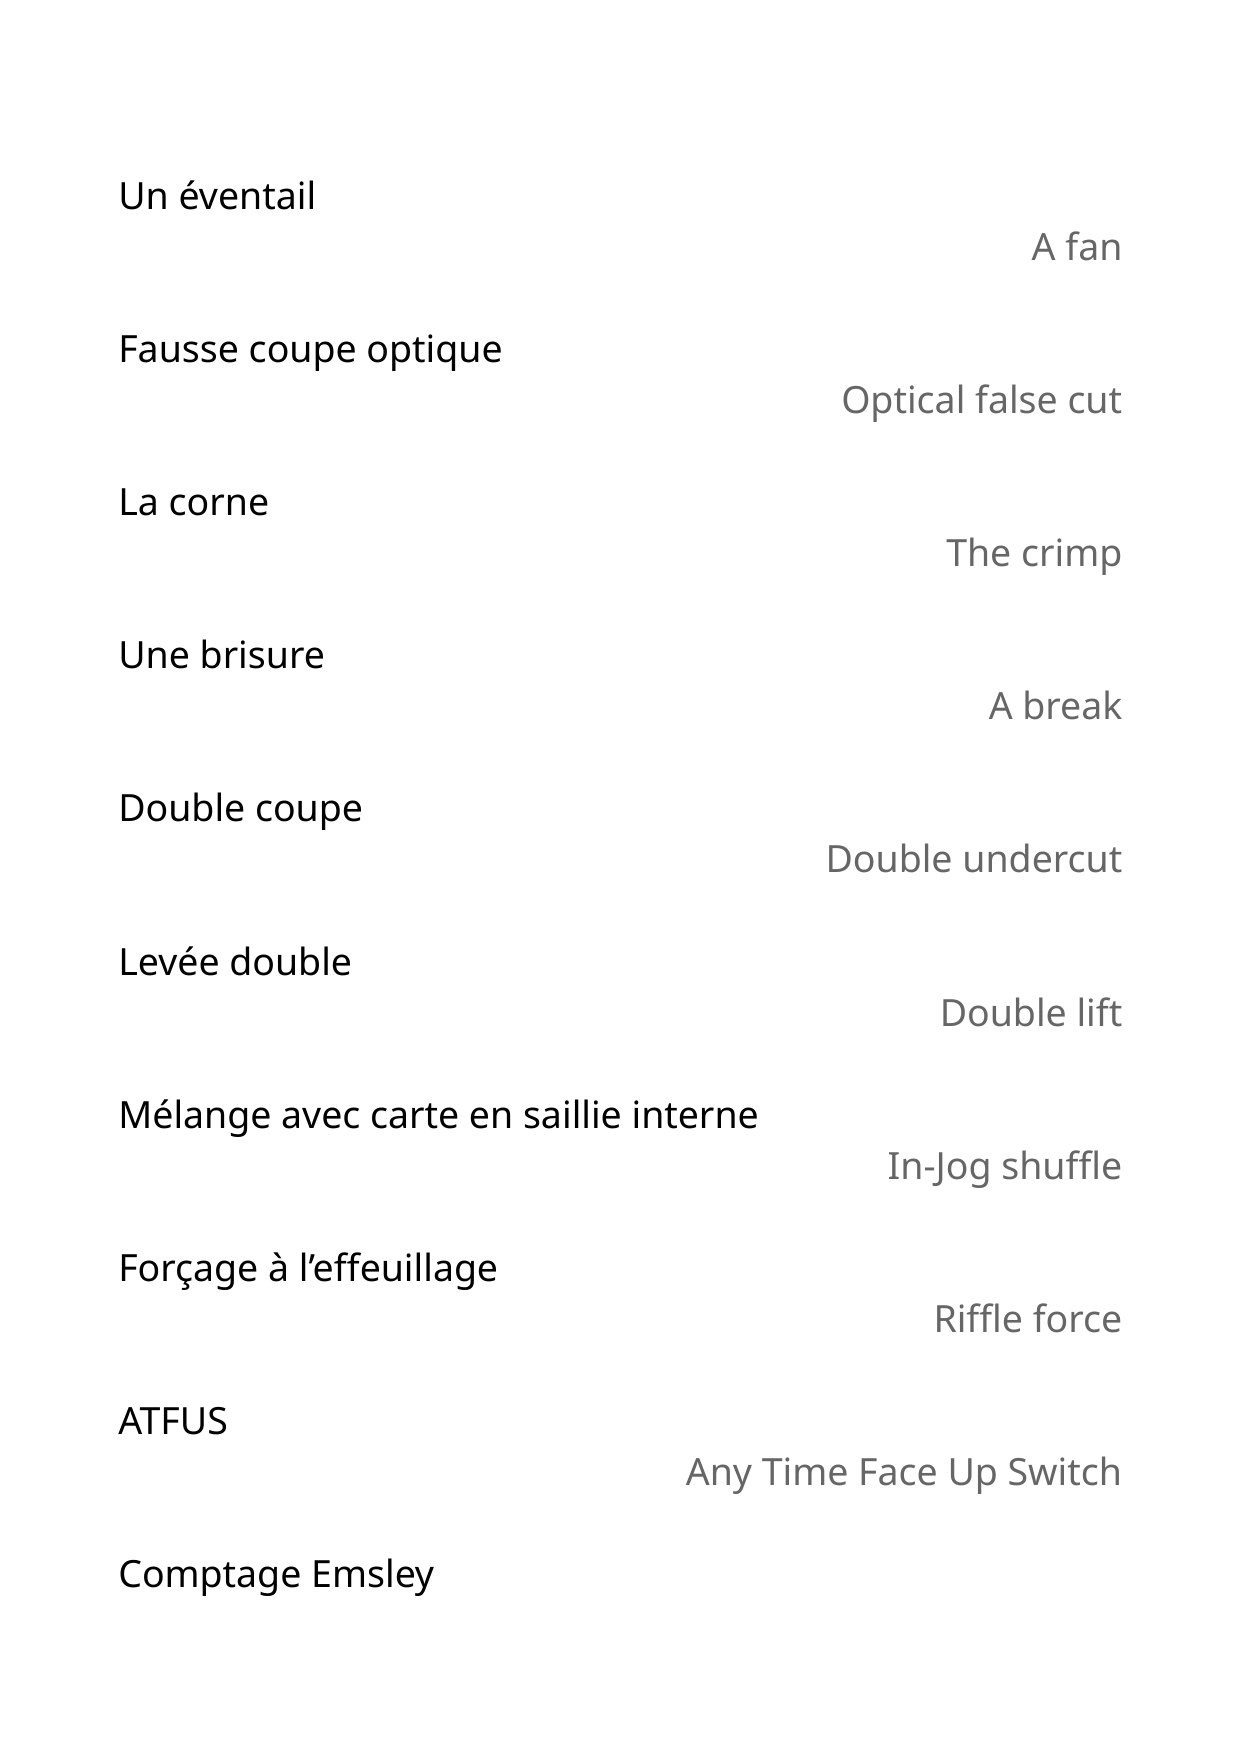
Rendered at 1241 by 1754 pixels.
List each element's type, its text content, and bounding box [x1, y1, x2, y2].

text A break [118, 679, 1122, 731]
text Double coupe [118, 782, 1122, 833]
text Comptage Emsley [118, 1547, 1122, 1598]
text Double undercut [118, 833, 1122, 884]
text Fausse coupe optique [118, 322, 1122, 373]
text Optical false cut [118, 373, 1122, 424]
text La corne [118, 475, 1122, 526]
text Mélange avec carte en saillie interne [118, 1088, 1122, 1139]
text Any Time Face Up Switch [118, 1445, 1122, 1496]
text ATFUS [118, 1394, 1122, 1445]
text The crimp [118, 526, 1122, 577]
text Une brisure [118, 628, 1122, 679]
text Un éventail [118, 169, 1122, 220]
text Double lift [118, 986, 1122, 1037]
text Riffle force [118, 1292, 1122, 1343]
text In-Jog shuffle [118, 1139, 1122, 1190]
text Forçage à l’effeuillage [118, 1241, 1122, 1292]
text Levée double [118, 935, 1122, 986]
text A fan [118, 220, 1122, 271]
